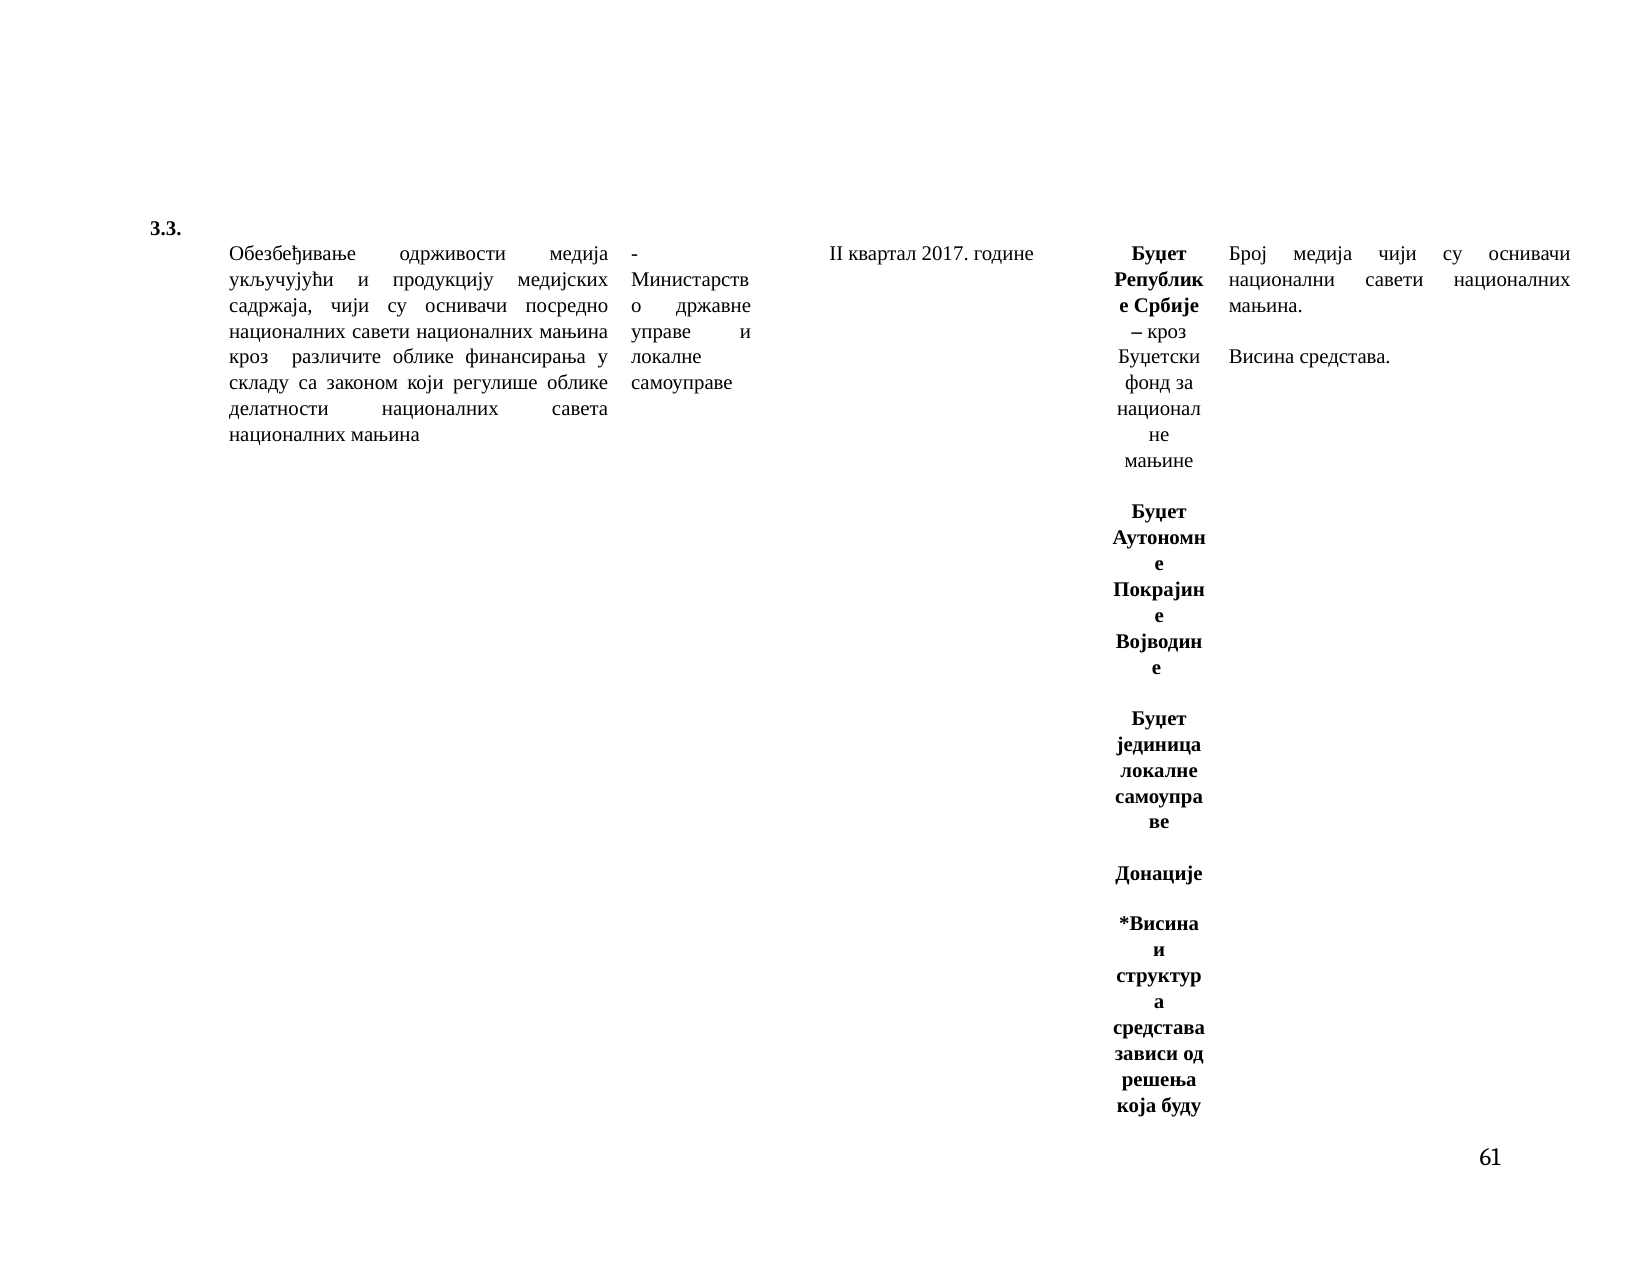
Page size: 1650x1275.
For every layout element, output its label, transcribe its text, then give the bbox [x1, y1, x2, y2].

table_cell [1217, 150, 1582, 216]
table_cell Буџет Републике Србије – кроз Буџетски фонд за националне мањине Буџет Аутономне Покрајине Војводине Буџет јединица локалне самоуправе Донације *Висина и структура средстава зависи од решења која буду [1101, 216, 1217, 1117]
table_cell -Министарство државне управе и локалне самоуправе [620, 216, 762, 1117]
table_cell [762, 150, 1101, 216]
table_cell Број медија чији су оснивачи национални савети националних мањина. Висина средстава. [1217, 216, 1582, 1117]
table_cell Обезбеђивање одрживости медија укључујући и продукцију медијских садржаја, чији су оснивачи посредно националних савети националних мањина кроз различите облике финансирања у складу са законом који регулише облике делатности националних савета националних мањина [218, 216, 619, 1117]
table_cell [218, 150, 619, 216]
table_cell [139, 150, 218, 216]
table_cell [1101, 150, 1217, 216]
table_cell II квартал 2017. године [762, 216, 1101, 1117]
table_cell 3.3. [139, 216, 218, 1117]
table_cell [620, 150, 762, 216]
